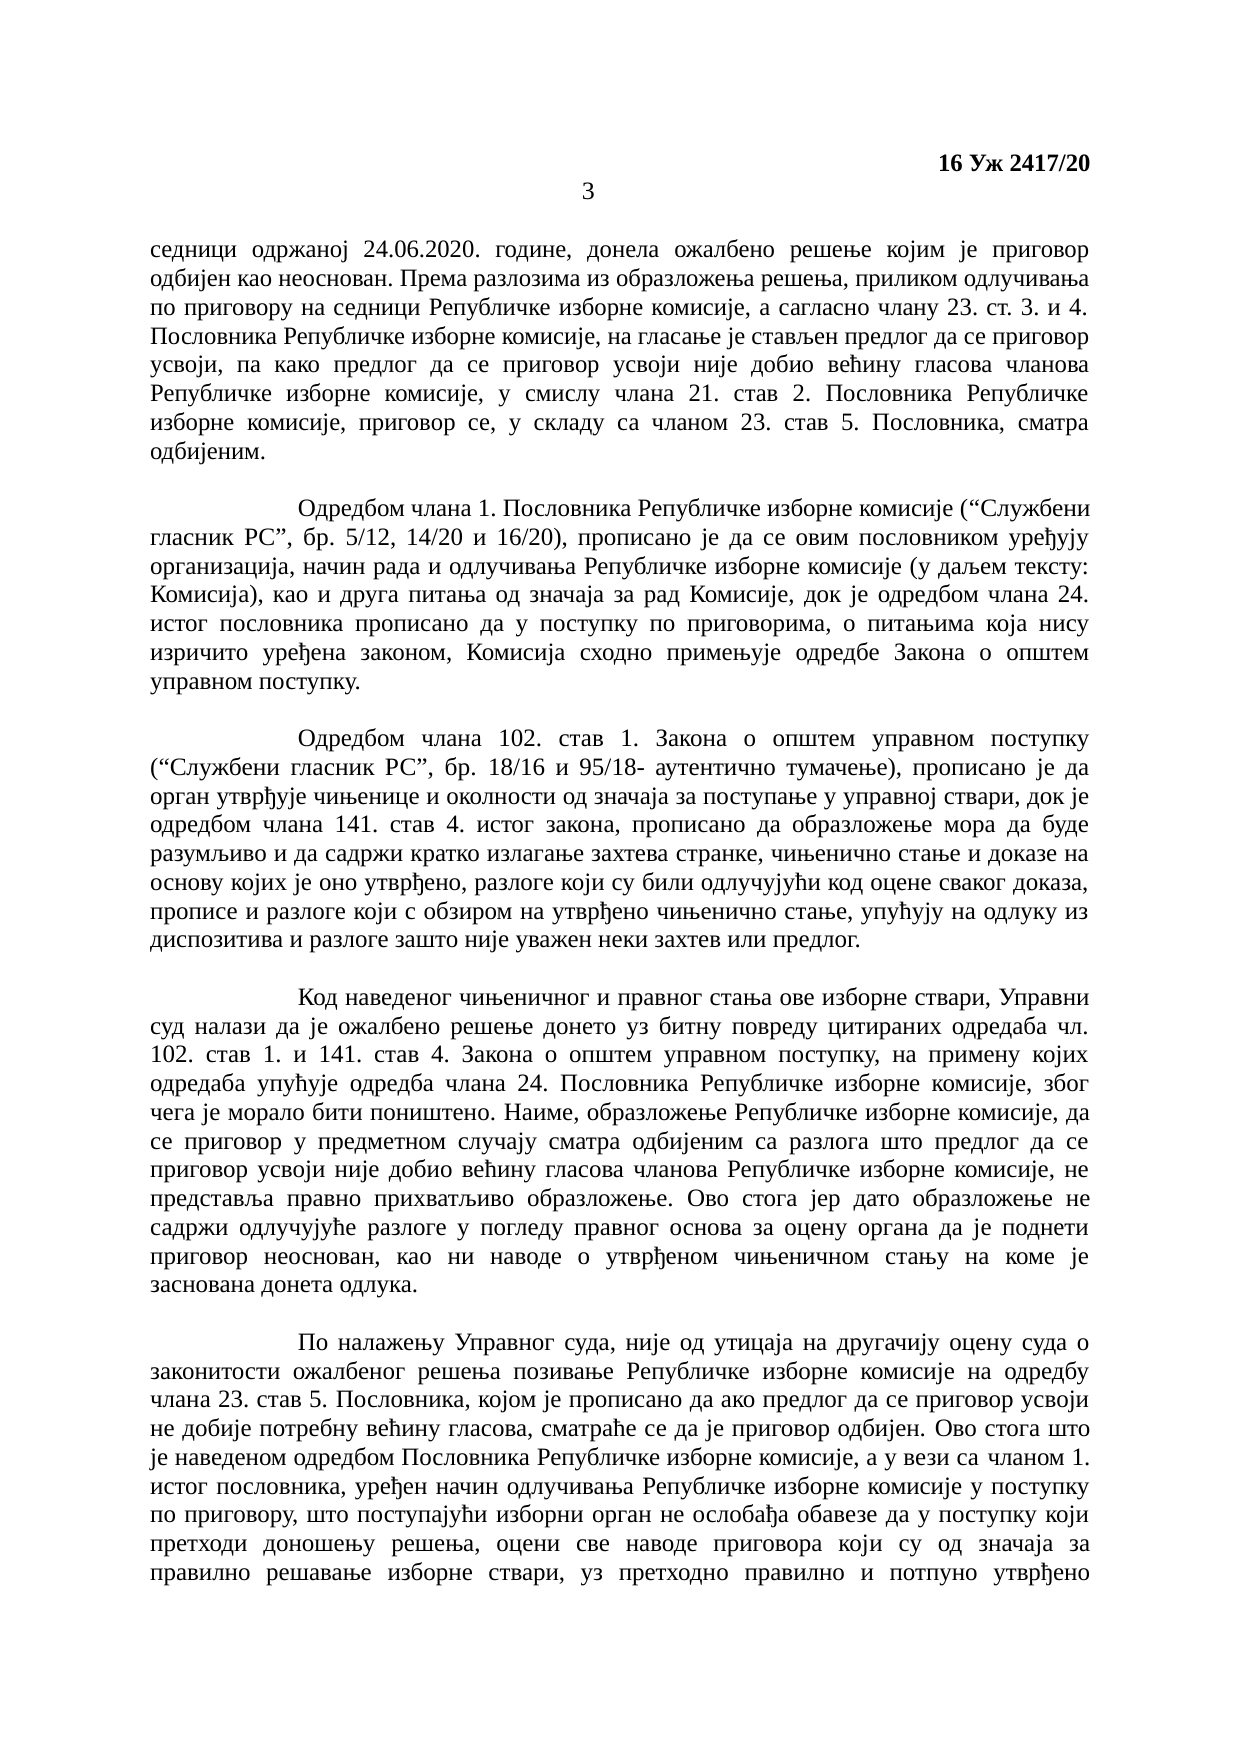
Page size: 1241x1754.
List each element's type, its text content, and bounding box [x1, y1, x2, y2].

text Код наведеног чињеничног и правног стања ове изборне ствари, Управни суд налази да је ожалбено решење донето уз битну повреду цитираних одредаба чл. 102. став 1. и 141. став 4. Закона о општем управном поступку, на примену којих одредаба упућује одредба члана 24. Пословника Републичке изборне комисије, због чега је морало бити поништено. Наиме, образложење Републичке изборне комисије, да се приговор у предметном случају сматра одбијеним са разлога што предлог да се приговор усвоји није добио већину гласова чланова Републичке изборне комисије, не представља правно прихватљиво образложење. Ово стога јер дато образложење не садржи одлучујуће разлоге у погледу правног основа за оцену органа да је поднети приговор неоснован, као ни наводе о утврђеном чињеничном стању на коме је заснована донета одлука. [150, 982, 1090, 1298]
text Одредбом члана 1. Пословника Републичке изборне комисије (“Службени гласник РС”, бр. 5/12, 14/20 и 16/20), прописано је да се овим пословником уређују организација, начин рада и одлучивања Републичке изборне комисије (у даљем тексту: Комисија), као и друга питања од значаја за рад Комисије, док је одредбом члана 24. истог пословника прописано да у поступку по приговорима, о питањима која нису изричито уређена законом, Комисија сходно примењује одредбе Закона о општем управном поступку. [150, 493, 1090, 694]
text По налажењу Управног суда, није од утицаја на другачију оцену суда о законитости ожалбеног решења позивање Републичке изборне комисије на одредбу члана 23. став 5. Пословника, којом је прописано да ако предлог да се приговор усвоји не добије потребну већину гласова, сматраће се да је приговор одбијен. Ово стога што је наведеном одредбом Пословника Републичке изборне комисије, а у вези са чланом 1. истог пословника, уређен начин одлучивања Републичке изборне комисије у поступку по приговору, што поступајући изборни орган не ослобађа обавезе да у поступку који претходи доношењу решења, оцени све наводе приговора који су од значаја за правилно решавање изборне ствари, уз претходно правилно и потпуно утврђено [150, 1327, 1090, 1586]
text седници одржаној 24.06.2020. године, донела ожалбено решење којим је приговор одбијен као неоснован. Према разлозима из образложења решења, приликом одлучивања по приговору на седници Републичке изборне комисије, а сагласно члану 23. ст. 3. и 4. Пословника Републичке изборне комисије, на гласање је стављен предлог да се приговор усвоји, па како предлог да се приговор усвоји није добио већину гласова чланова Републичке изборне комисије, у смислу члана 21. став 2. Пословника Републичке изборне комисије, приговор се, у складу са чланом 23. став 5. Пословника, сматра одбијеним. [150, 234, 1090, 464]
text Одредбом члана 102. став 1. Закона о општем управном поступку (“Службени гласник РС”, бр. 18/16 и 95/18- аутентично тумачење), прописано је да орган утврђује чињенице и околности од значаја за поступање у управној ствари, док је одредбом члана 141. став 4. истог закона, прописано да образложење мора да буде разумљиво и да садржи кратко излагање захтева странке, чињенично стање и доказе на основу којих је оно утврђено, разлоге који су били одлучујући код оцене сваког доказа, прописе и разлоге који с обзиром на утврђено чињенично стање, упућују на одлуку из диспозитива и разлоге зашто није уважен неки захтев или предлог. [150, 723, 1090, 953]
